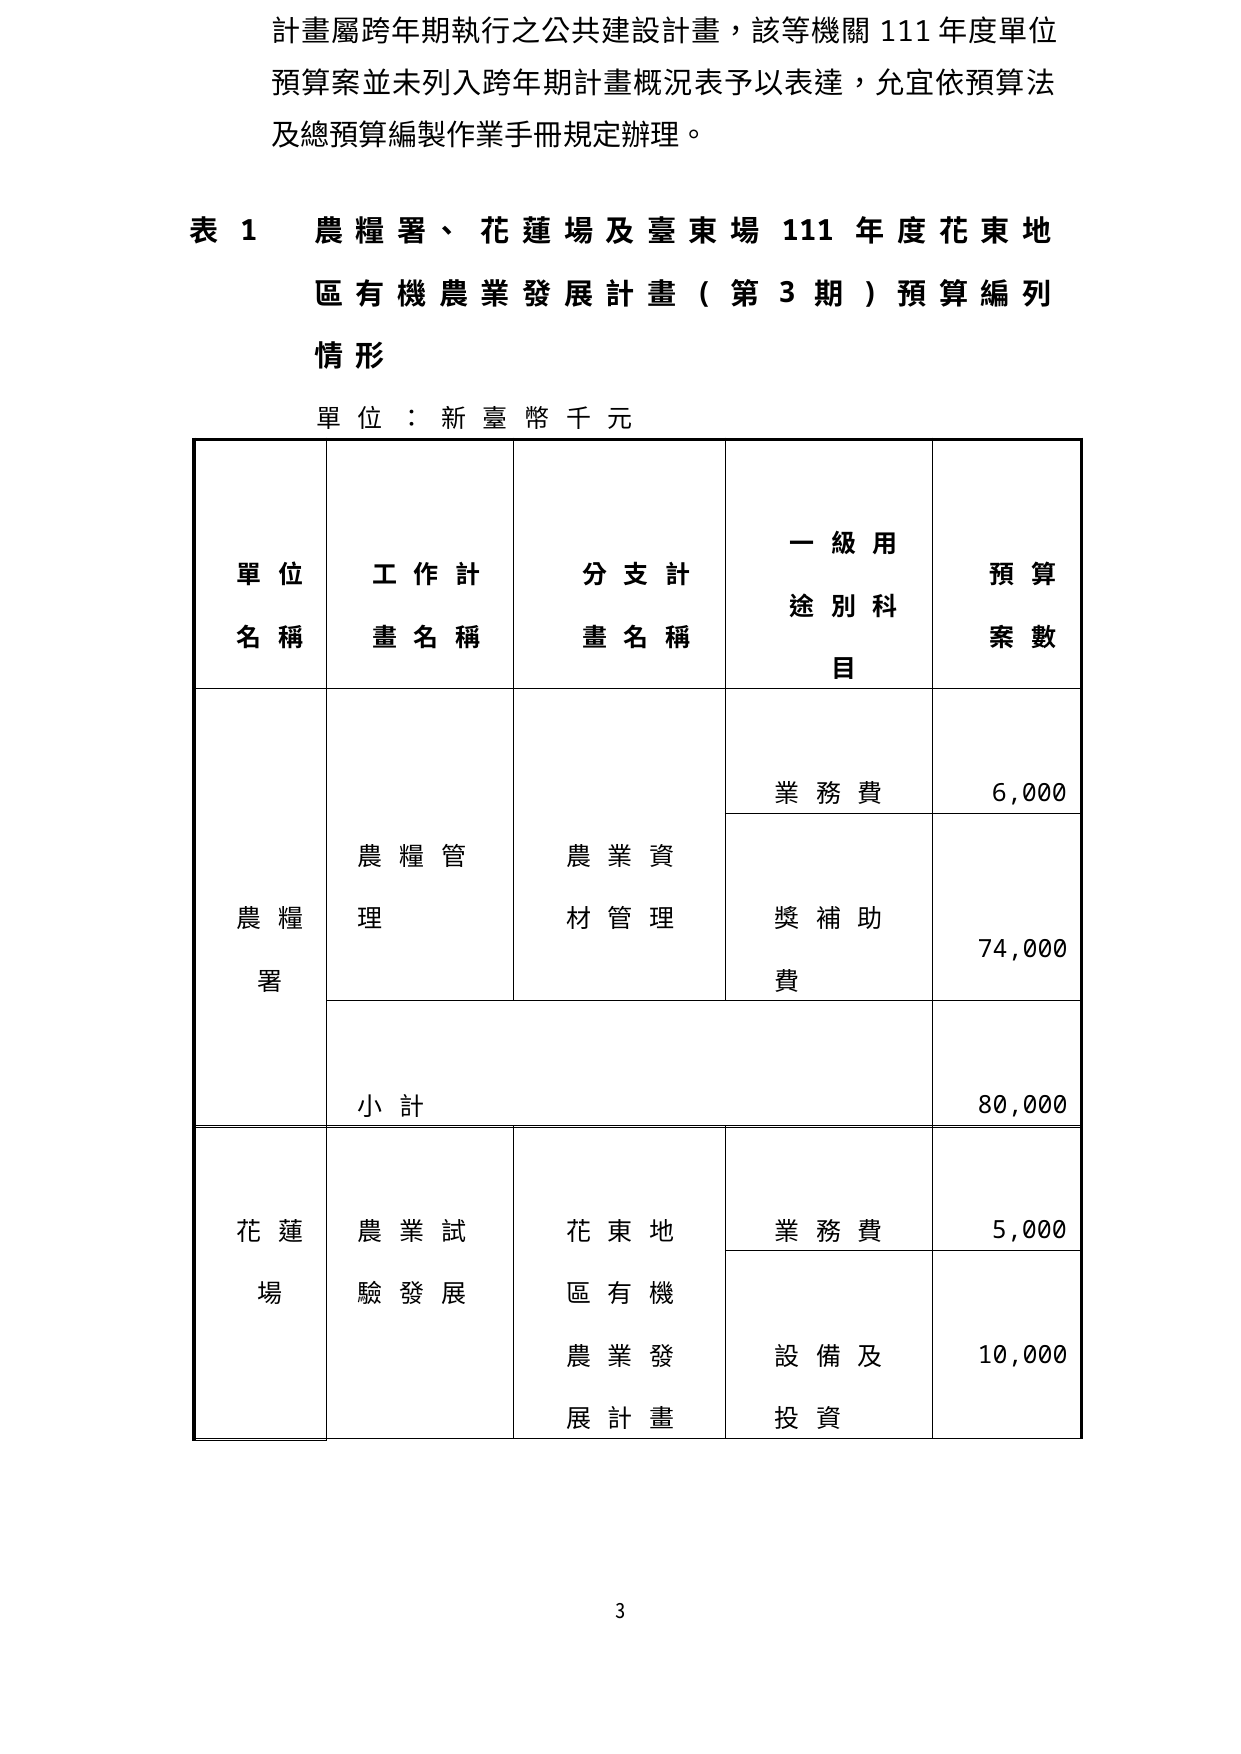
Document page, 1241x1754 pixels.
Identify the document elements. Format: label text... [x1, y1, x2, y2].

table_header 單位名稱 [196, 441, 326, 687]
table_cell 獎補助費 [726, 814, 932, 1000]
table_cell 80,000 [933, 1001, 1080, 1125]
table_cell 6,000 [933, 689, 1080, 812]
table_cell 5,000 [933, 1128, 1080, 1250]
table_cell 小計 [327, 1001, 932, 1125]
table_cell 設備及投資 [726, 1251, 932, 1437]
table_header 分支計畫名稱 [514, 441, 725, 687]
text 表1 農糧署、花蓮場及臺東場111年度花東地區有機農業發展計畫(第3期)預算編列情形 單位：新臺幣千元 [183, 187, 1058, 437]
table_cell 農業資材管理 [514, 689, 725, 1000]
table_header 工作計畫名稱 [327, 441, 513, 687]
text 計畫屬跨年期執行之公共建設計畫，該等機關111年度單位預算案並未列入跨年期計畫概況表予以表達，允宜依預算法及總預算編製作業手冊規定辦理。 [271, 0, 1058, 156]
table_cell 花東地區有機農業發展計畫 [514, 1128, 725, 1437]
table_cell 農糧管理 [327, 689, 513, 1000]
table_cell 業務費 [726, 1128, 932, 1250]
table_cell 農業試驗發展 [327, 1128, 513, 1437]
table_header 一級用途別科目 [726, 441, 932, 687]
table_cell 農糧署 [196, 689, 326, 1125]
table_cell 10,000 [933, 1251, 1080, 1437]
table_cell 花蓮場 [196, 1128, 326, 1437]
table_cell 業務費 [726, 689, 932, 812]
table_header 預算案數 [933, 441, 1080, 687]
table_cell 74,000 [933, 814, 1080, 1000]
